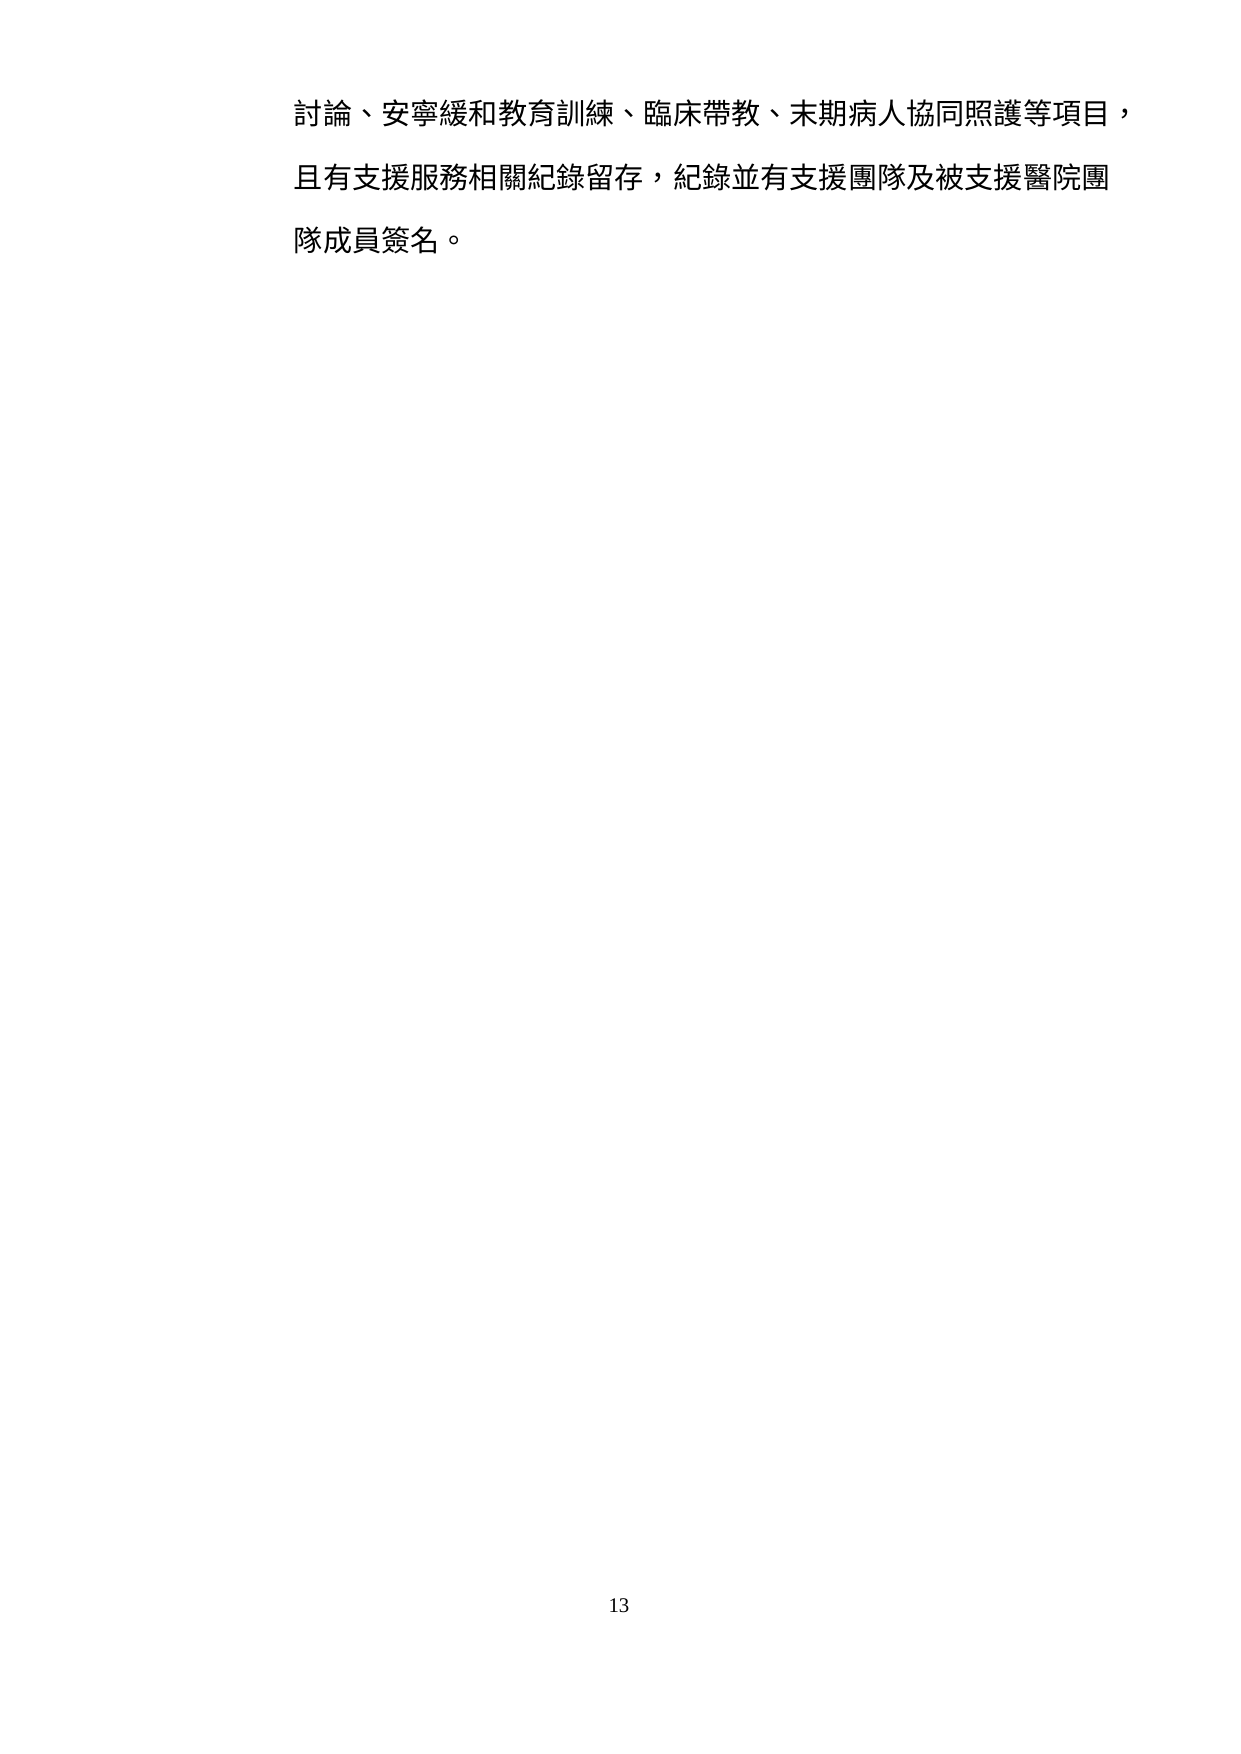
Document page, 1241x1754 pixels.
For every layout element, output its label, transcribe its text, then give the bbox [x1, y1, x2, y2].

text ３、提供被支援醫院之協助服務內容得包括：末期病人安寧療護個案討論、安寧緩和教育訓練、臨床帶教、末期病人協同照護等項目，且有支援服務相關紀錄留存，紀錄並有支援團隊及被支援醫院團隊成員簽名。 [231, 91, 1124, 260]
